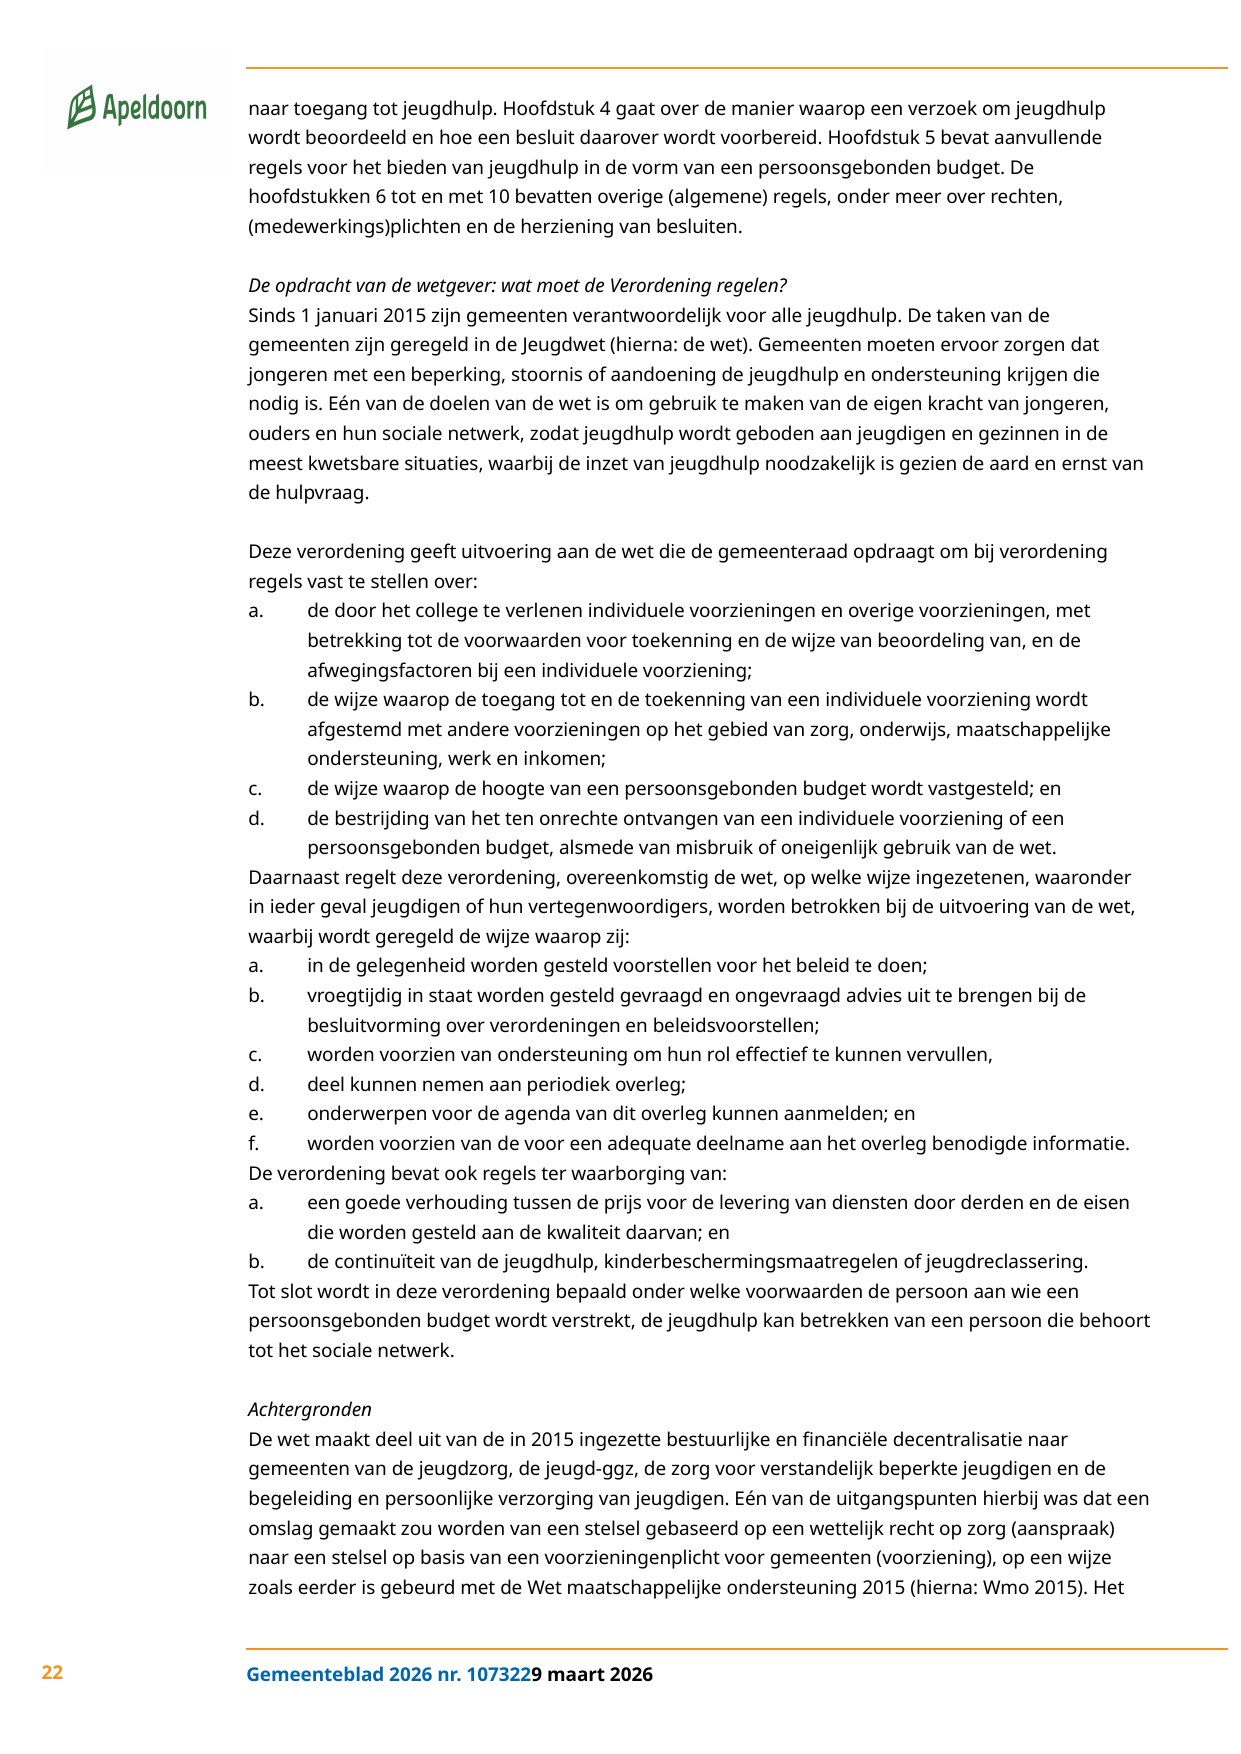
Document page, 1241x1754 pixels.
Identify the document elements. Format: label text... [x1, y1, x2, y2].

list worden voorzien van de voor een adequate deelname aan het overleg benodigde informatie. [248, 1130, 1152, 1156]
text Tot slot wordt in deze verordening bepaald onder welke voorwaarden de persoon aan wie een persoonsgebonden budget wordt verstrekt, de jeugdhulp kan betrekken van een persoon die behoort tot het sociale netwerk. [248, 1278, 1152, 1363]
list deel kunnen nemen aan periodiek overleg; [248, 1071, 1152, 1097]
list de door het college te verlenen individuele voorzieningen en overige voorzieningen, met betrekking tot de voorwaarden voor toekenning en de wijze van beoordeling van, en de afwegingsfactoren bij een individuele voorziening; [248, 598, 1152, 683]
list vroegtijdig in staat worden gesteld gevraagd en ongevraagd advies uit te brengen bij de besluitvorming over verordeningen en beleidsvoorstellen; [248, 982, 1152, 1038]
list onderwerpen voor de agenda van dit overleg kunnen aanmelden; en [248, 1101, 1152, 1126]
text Sinds 1 januari 2015 zijn gemeenten verantwoordelijk voor alle jeugdhulp. De taken van de gemeenten zijn geregeld in de Jeugdwet (hierna: de wet). Gemeenten moeten ervoor zorgen dat jongeren met een beperking, stoornis of aandoening de jeugdhulp en ondersteuning krijgen die nodig is. Eén van de doelen van de wet is om gebruik te maken van de eigen kracht van jongeren, ouders en hun sociale netwerk, zodat jeugdhulp wordt geboden aan jeugdigen en gezinnen in de meest kwetsbare situaties, waarbij de inzet van jeugdhulp noodzakelijk is gezien de aard en ernst van de hulpvraag. [248, 302, 1152, 505]
list de bestrijding van het ten onrechte ontvangen van een individuele voorziening of een persoonsgebonden budget, alsmede van misbruik of oneigenlijk gebruik van de wet. [248, 805, 1152, 860]
list de wijze waarop de toegang tot en de toekenning van een individuele voorziening wordt afgestemd met andere voorzieningen op het gebied van zorg, onderwijs, maatschappelijke ondersteuning, werk en inkomen; [248, 686, 1152, 771]
list de continuïteit van de jeugdhulp, kinderbeschermingsmaatregelen of jeugdreclassering. [248, 1248, 1152, 1274]
list de wijze waarop de hoogte van een persoonsgebonden budget wordt vastgesteld; en [248, 775, 1152, 801]
list in de gelegenheid worden gesteld voorstellen voor het beleid te doen; [248, 953, 1152, 978]
text Deze verordening geeft uitvoering aan de wet die de gemeenteraad opdraagt om bij verordening regels vast te stellen over: [248, 538, 1152, 594]
text De wet maakt deel uit van de in 2015 ingezette bestuurlijke en financiële decentralisatie naar gemeenten van de jeugdzorg, de jeugd-ggz, de zorg voor verstandelijk beperkte jeugdigen en de begeleiding en persoonlijke verzorging van jeugdigen. Eén van de uitgangspunten hierbij was dat een omslag gemaakt zou worden van een stelsel gebaseerd op een wettelijk recht op zorg (aanspraak) naar een stelsel op basis van een voorzieningenplicht voor gemeenten (voorziening), op een wijze zoals eerder is gebeurd met de Wet maatschappelijke ondersteuning 2015 (hierna: Wmo 2015). Het [248, 1426, 1152, 1600]
text naar toegang tot jeugdhulp. Hoofdstuk 4 gaat over de manier waarop een verzoek om jeugdhulp wordt beoordeeld en hoe een besluit daarover wordt voorbereid. Hoofdstuk 5 bevat aanvullende regels voor het bieden van jeugdhulp in de vorm van een persoonsgebonden budget. De hoofdstukken 6 tot en met 10 bevatten overige (algemene) regels, onder meer over rechten, (medewerkings)plichten en de herziening van besluiten. [248, 95, 1152, 239]
text De opdracht van de wetgever: wat moet de Verordening regelen? [248, 272, 1152, 298]
list een goede verhouding tussen de prijs voor de levering van diensten door derden en de eisen die worden gesteld aan de kwaliteit daarvan; en [248, 1189, 1152, 1245]
picture [41, 47, 231, 172]
text Achtergronden [248, 1396, 1152, 1422]
text Daarnaast regelt deze verordening, overeenkomstig de wet, op welke wijze ingezetenen, waaronder in ieder geval jeugdigen of hun vertegenwoordigers, worden betrokken bij de uitvoering van de wet, waarbij wordt geregeld de wijze waarop zij: [248, 864, 1152, 949]
list worden voorzien van ondersteuning om hun rol effectief te kunnen vervullen, [248, 1041, 1152, 1067]
text De verordening bevat ook regels ter waarborging van: [248, 1160, 1152, 1186]
